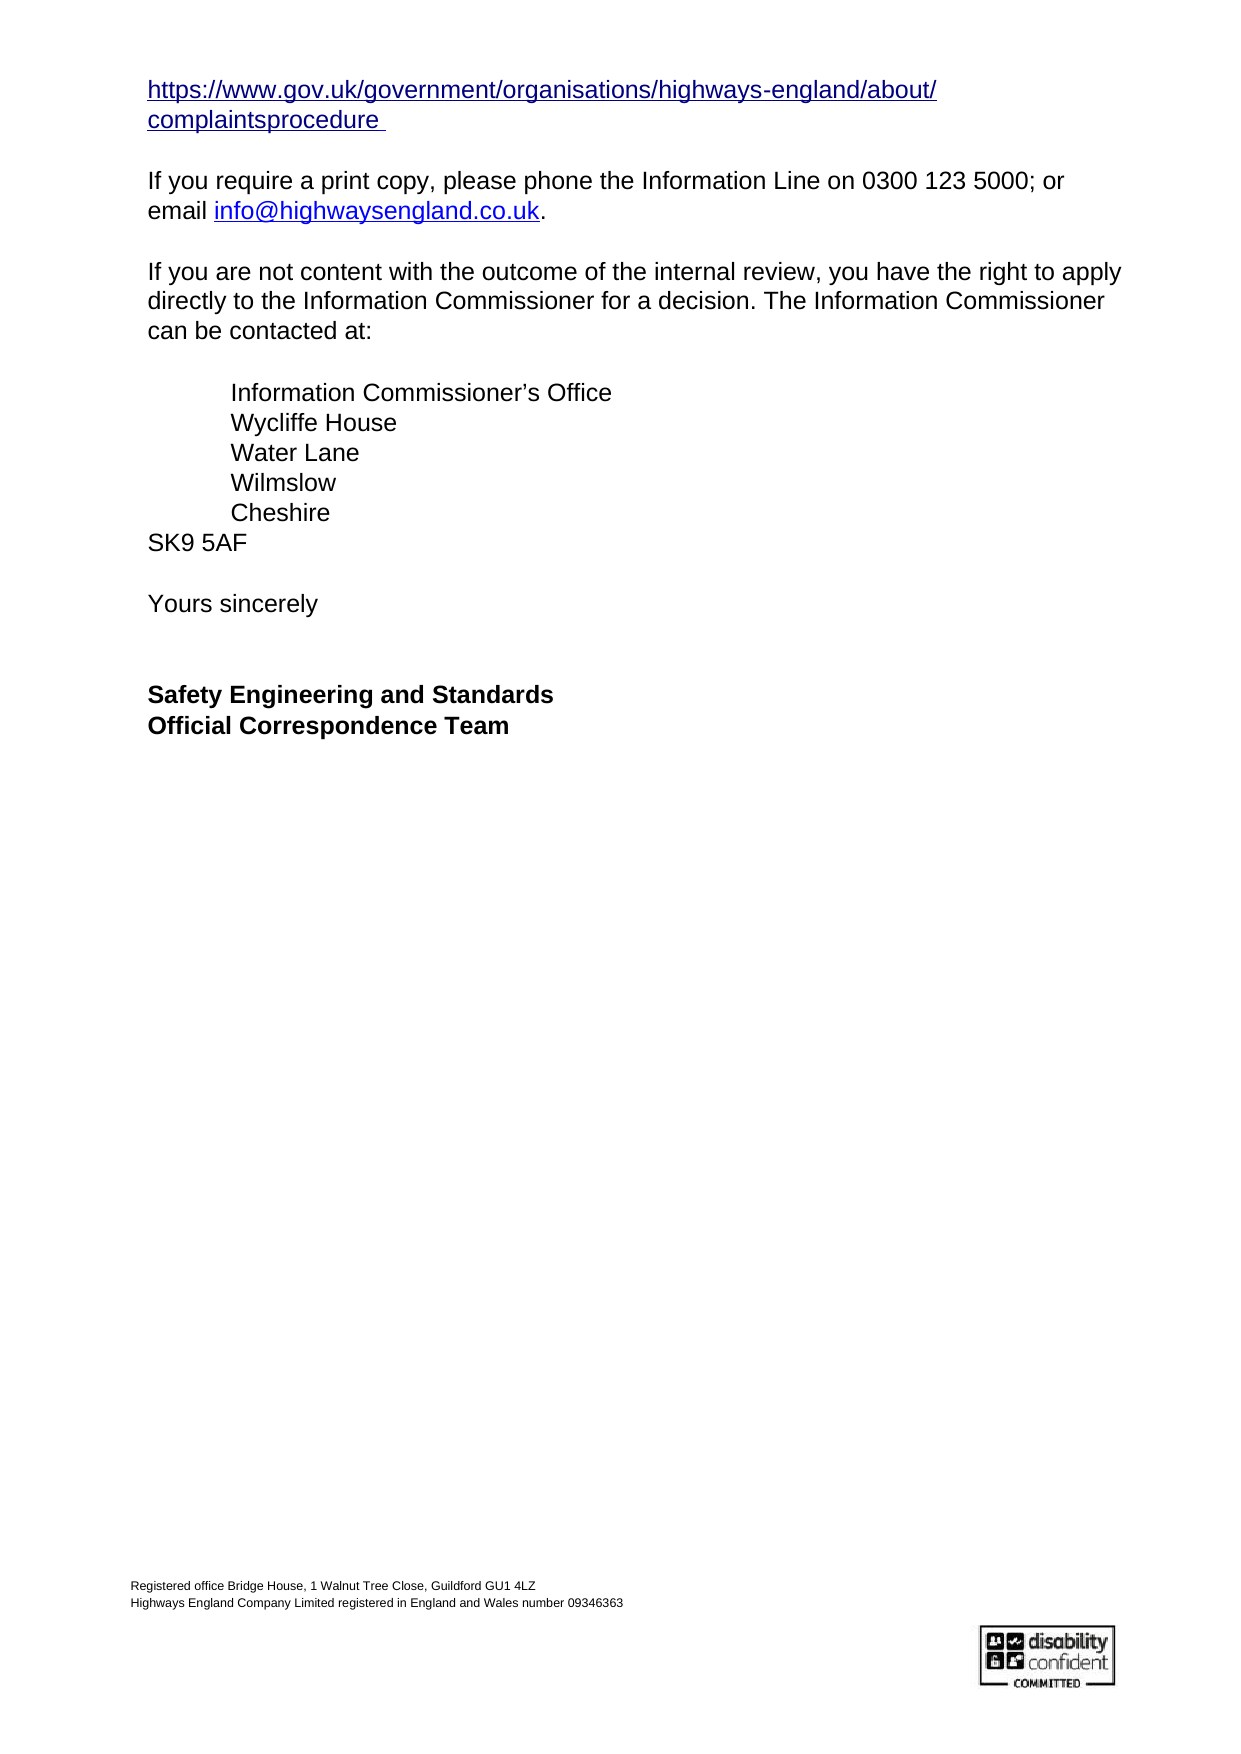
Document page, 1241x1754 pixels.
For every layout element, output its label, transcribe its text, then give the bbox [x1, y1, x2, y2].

text Cheshire SK9 5AF [147, 498, 385, 556]
text Yours sincerely [147, 588, 1123, 617]
text Water Lane [147, 438, 1123, 467]
text Official Correspondence Team [147, 711, 1158, 739]
text If you require a print copy, please phone the Information Line on 0300 123 5000; or email info@highwaysengland.co.uk. [147, 166, 1123, 224]
text Wycliffe House [147, 408, 1123, 437]
text Wilmslow [147, 468, 1123, 497]
text Information Commissioner’s Office [147, 378, 1123, 406]
text https://www.gov.uk/government/organisations/highways-england/about/complaintsprocedure [147, 75, 1158, 134]
text If you are not content with the outcome of the internal review, you have the right to apply directly to the Information Commissioner for a decision. The Information Commissioner can be contacted at: [147, 256, 1123, 344]
text Safety Engineering and Standards [147, 680, 1158, 709]
